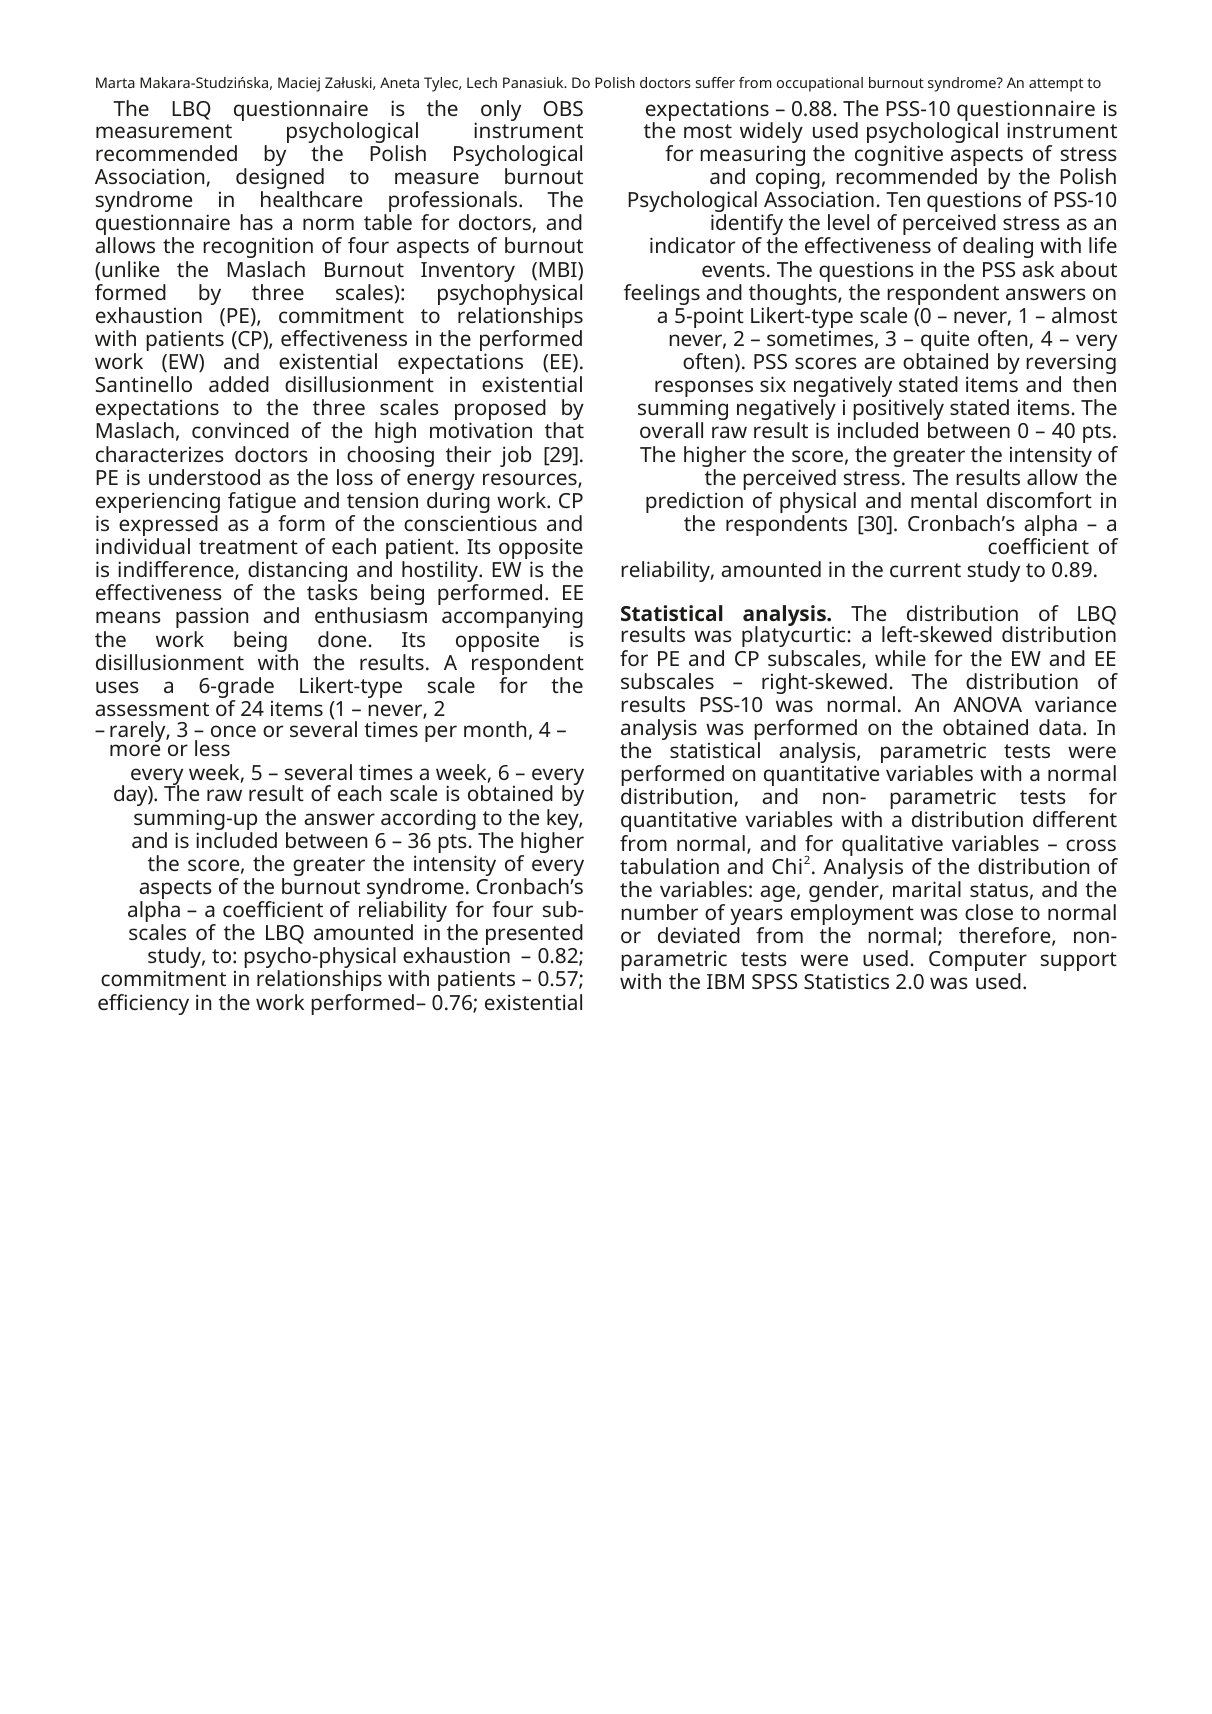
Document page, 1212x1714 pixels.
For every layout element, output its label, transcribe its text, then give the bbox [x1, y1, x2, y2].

text The LBQ questionnaire is the only OBS measurement psychological instrument recommended by the Polish Psychological Association, designed to measure burnout syndrome in healthcare professionals. The questionnaire has a norm table for doctors, and allows the recognition of four aspects of burnout (unlike the Maslach Burnout Inventory (MBI) formed by three scales): psychophysical exhaustion (PE), commitment to relationships with patients (CP), effectiveness in the performed work (EW) and existential expectations (EE). Santinello added disillusionment in existential expectations to the three scales proposed by Maslach, convinced of the high motivation that characterizes doctors in choosing their job [29]. PE is understood as the loss of energy resources, experiencing fatigue and tension during work. CP is expressed as a form of the conscientious and individual treatment of each patient. Its opposite is indifference, distancing and hostility. EW is the effectiveness of the tasks being performed. EE means passion and enthusiasm accompanying the work being done. Its opposite is disillusionment with the results. A respondent uses a 6-grade Likert-type scale for the assessment of 24 items (1 – never, 2 [94, 98, 584, 722]
list rarely, 3 – once or several times per month, 4 – more or less [94, 722, 595, 761]
text every week, 5 – several times a week, 6 – every day). The raw result of each scale is obtained by summing-up the answer according to the key, and is included between 6 – 36 pts. The higher the score, the greater the intensity of every aspects of the burnout syndrome. Cronbach’s alpha – a coefficient of reliability for four sub-scales of the LBQ amounted in the presented study, to: psycho-physical exhaustion – 0.82; commitment in relationships with patients – 0.57; efficiency in the work performed– 0.76; existential [94, 762, 584, 1016]
text reliability, amounted in the current study to 0.89. [620, 561, 1128, 582]
text expectations – 0.88. The PSS-10 questionnaire is the most widely used psychological instrument for measuring the cognitive aspects of stress and coping, recommended by the Polish Psychological Association. Ten questions of PSS-10 identify the level of perceived stress as an indicator of the effectiveness of dealing with life events. The questions in the PSS ask about feelings and thoughts, the respondent answers on a 5-point Likert-type scale (0 – never, 1 – almost never, 2 – sometimes, 3 – quite often, 4 – very often). PSS scores are obtained by reversing responses six negatively stated items and then summing negatively i positively stated items. The overall raw result is included between 0 – 40 pts. The higher the score, the greater the intensity of the perceived stress. The results allow the prediction of physical and mental discomfort in the respondents [30]. Cronbach’s alpha – a coefficient of [620, 98, 1117, 561]
text Statistical analysis. The distribution of LBQ results was platycurtic: a left-skewed distribution for PE and CP subscales, while for the EW and EE subscales – right-skewed. The distribution of results PSS-10 was normal. An ANOVA variance analysis was performed on the obtained data. In the statistical analysis, parametric tests were performed on quantitative variables with a normal distribution, and non- parametric tests for quantitative variables with a distribution different from normal, and for qualitative variables – cross tabulation and Chi2. Analysis of the distribution of the variables: age, gender, marital status, and the number of years employment was close to normal or deviated from the normal; therefore, non-parametric tests were used. Computer support with the IBM SPSS Statistics 2.0 was used. [620, 603, 1117, 996]
